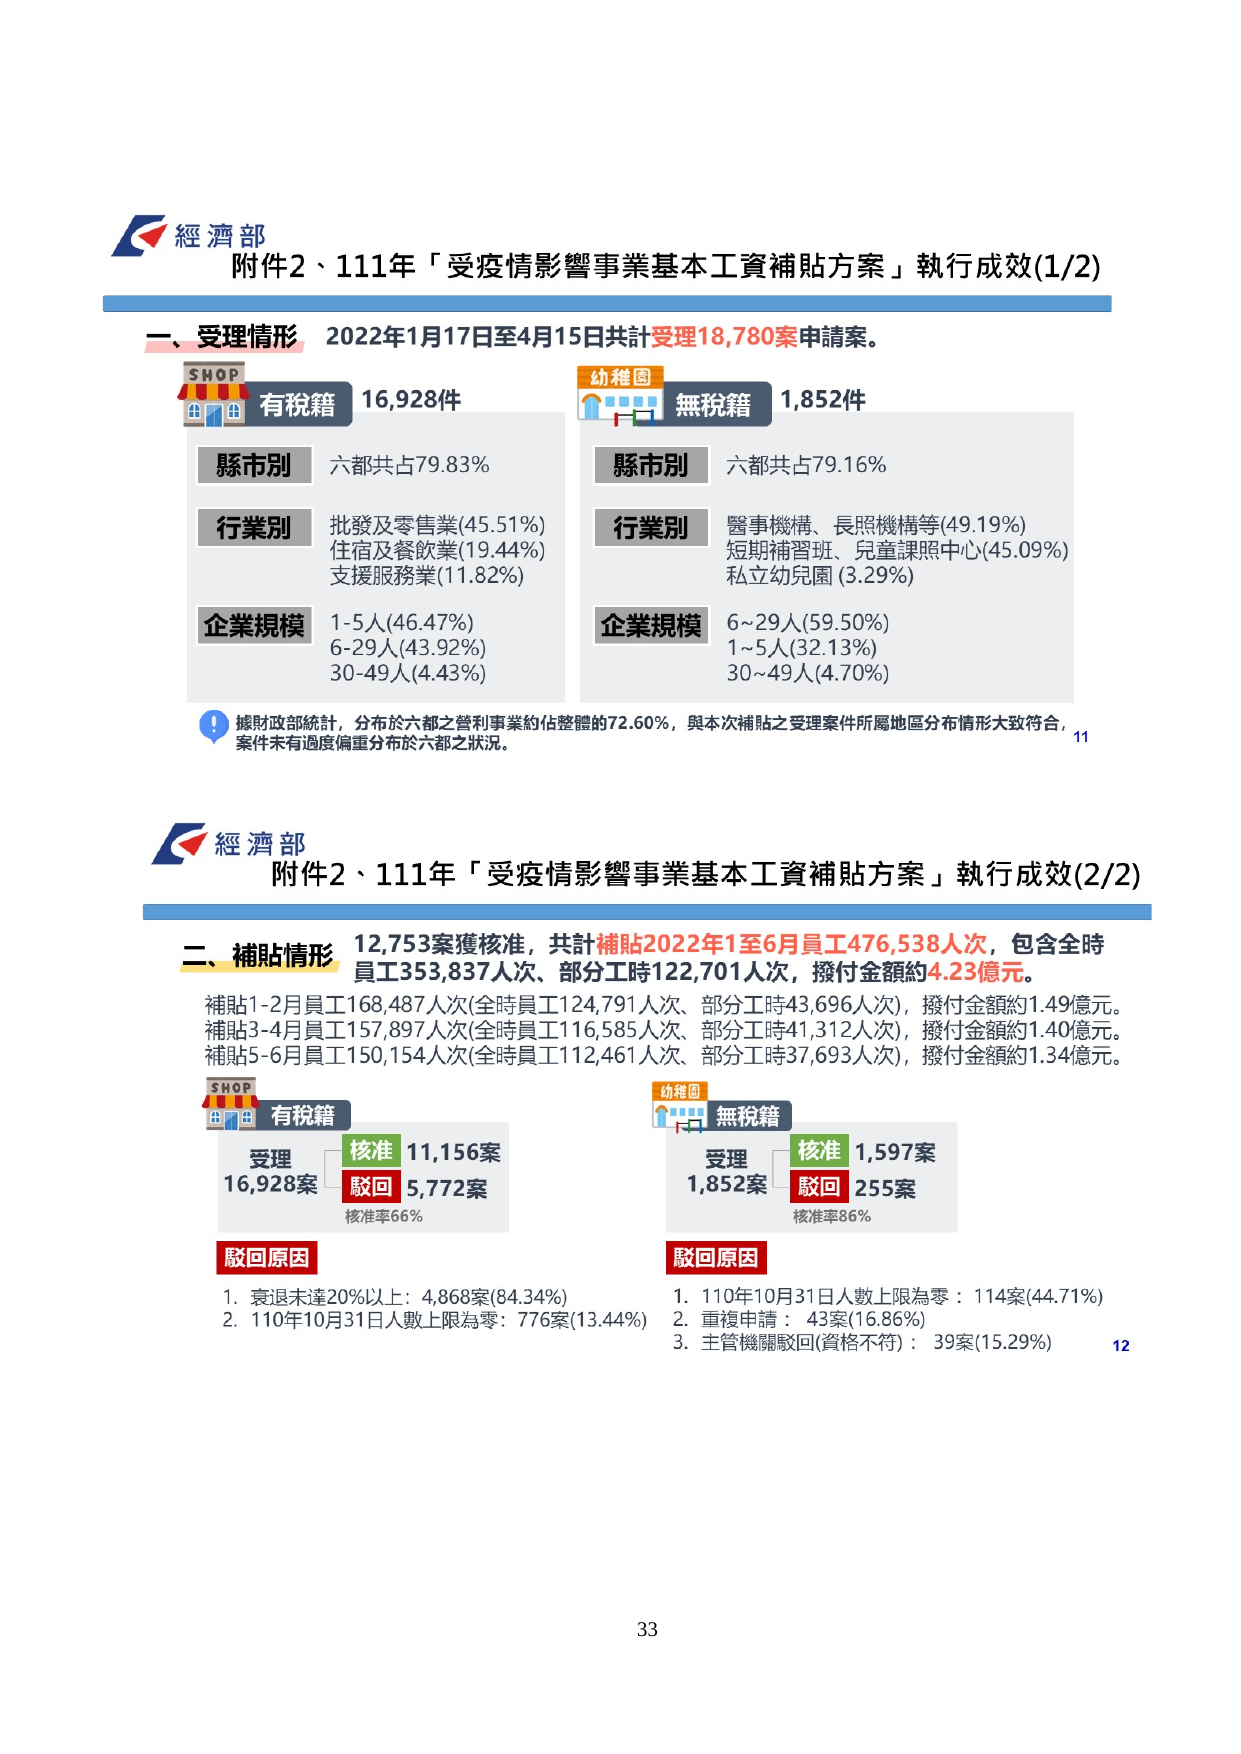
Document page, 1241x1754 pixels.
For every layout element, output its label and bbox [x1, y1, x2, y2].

picture [102, 195, 1112, 763]
picture [142, 803, 1152, 1372]
